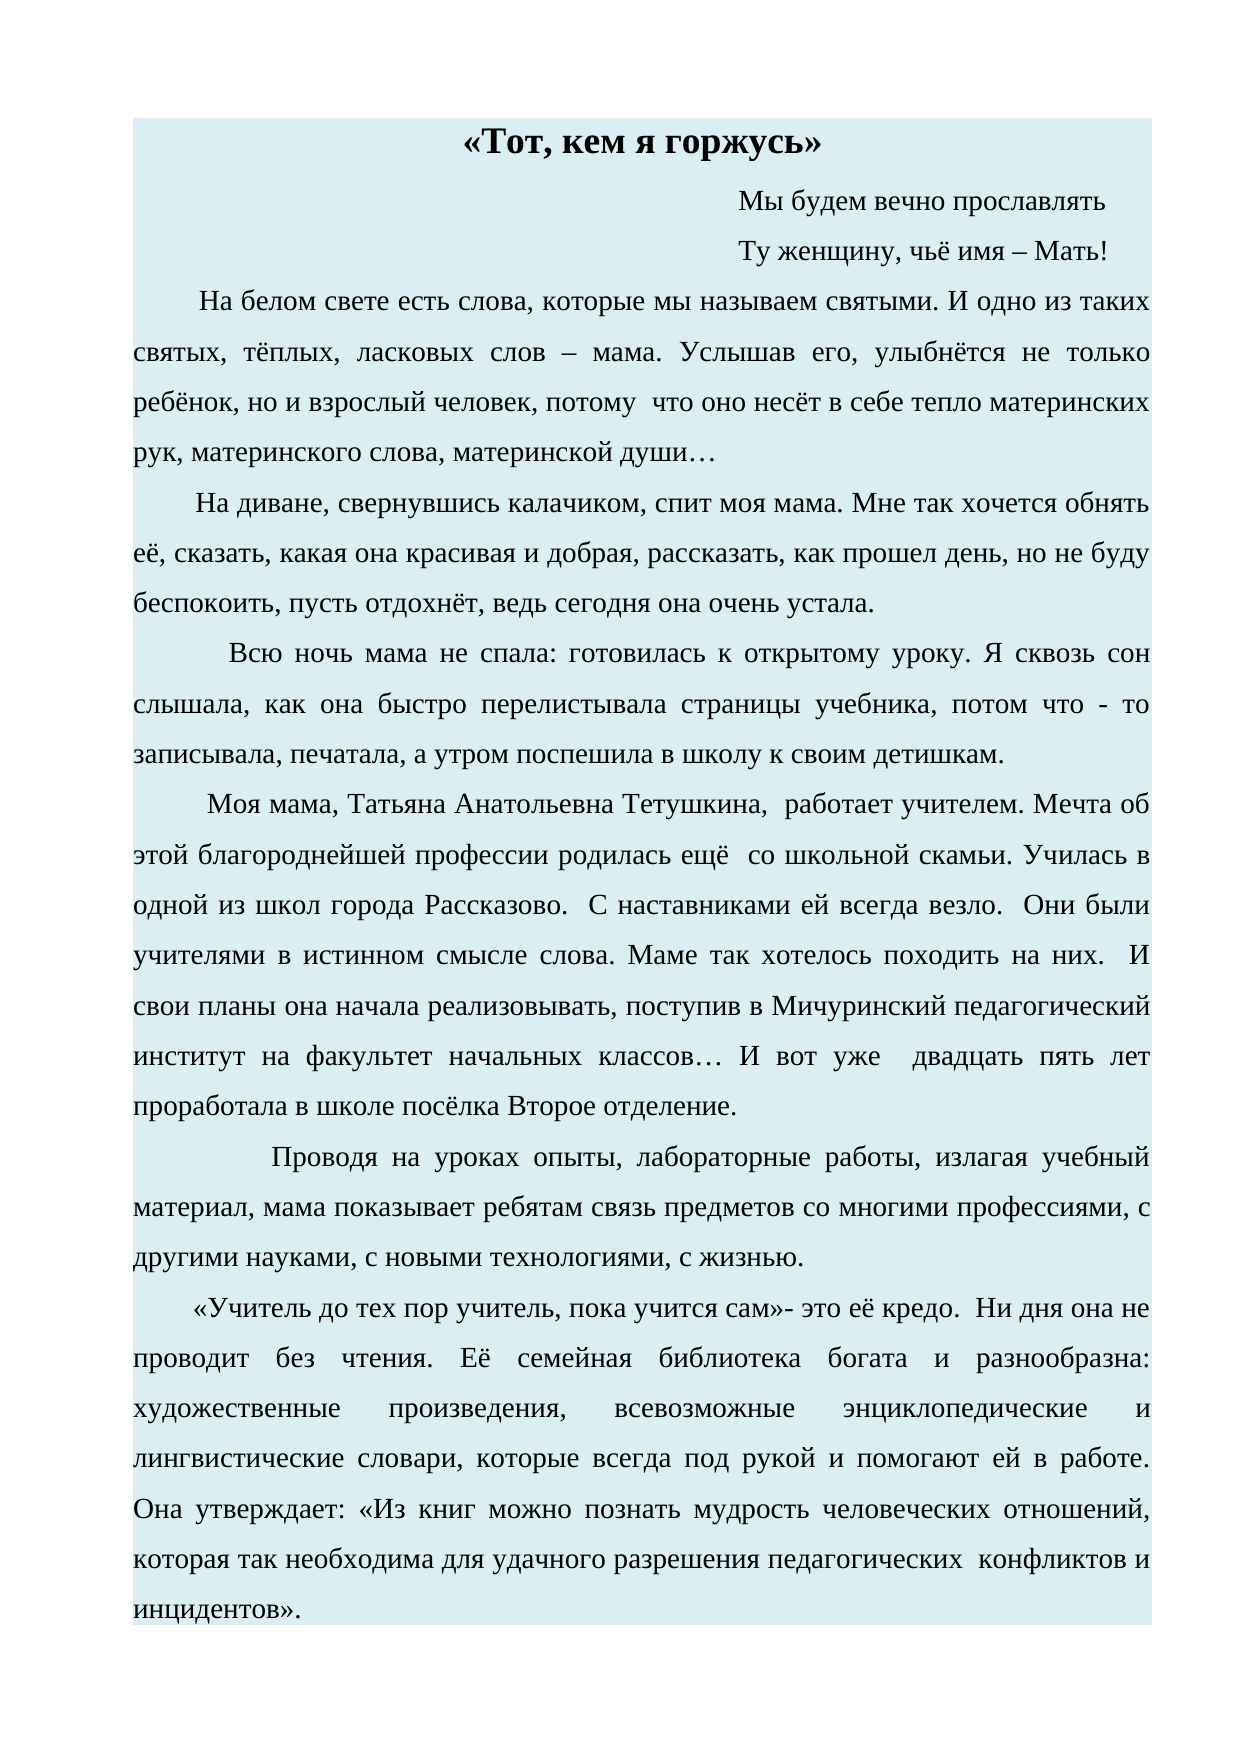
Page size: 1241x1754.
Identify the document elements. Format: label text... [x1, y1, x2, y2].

text Моя мама, Татьяна Анатольевна Тетушкина, работает учителем. Мечта об этой благороднейшей профессии родилась ещё со школьной скамьи. Училась в одной из школ города Рассказово. С наставниками ей всегда везло. Они были учителями в истинном смысле слова. Маме так хотелось походить на них. И свои планы она начала реализовывать, поступив в Мичуринский педагогический институт на факультет начальных классов… И вот уже двадцать пять лет проработала в школе посёлка Второе отделение. [133, 787, 1152, 1122]
text На диване, свернувшись калачиком, спит моя мама. Мне так хочется обнять её, сказать, какая она красивая и добрая, рассказать, как прошел день, но не буду беспокоить, пусть отдохнёт, ведь сегодня она очень устала. [133, 485, 1152, 619]
text Мы будем вечно прославлять [133, 183, 1152, 216]
text «Тот, кем я горжусь» [133, 118, 1152, 161]
text Ту женщину, чьё имя – Мать! [133, 233, 1152, 267]
text Всю ночь мама не спала: готовилась к открытому уроку. Я сквозь сон слышала, как она быстро перелистывала страницы учебника, потом что - то записывала, печатала, а утром поспешила в школу к своим детишкам. [133, 636, 1152, 770]
text На белом свете есть слова, которые мы называем святыми. И одно из таких святых, тёплых, ласковых слов – мама. Услышав его, улыбнётся не только ребёнок, но и взрослый человек, потому что оно несёт в себе тепло материнских рук, материнского слова, материнской души… [133, 283, 1152, 468]
text «Учитель до тех пор учитель, пока учится сам»- это её кредо. Ни дня она не проводит без чтения. Её семейная библиотека богата и разнообразна: художественные произведения, всевозможные энциклопедические и лингвистические словари, которые всегда под рукой и помогают ей в работе. Она утверждает: «Из книг можно познать мудрость человеческих отношений, которая так необходима для удачного разрешения педагогических конфликтов и инцидентов». [133, 1290, 1152, 1625]
text Проводя на уроках опыты, лабораторные работы, излагая учебный материал, мама показывает ребятам связь предметов со многими профессиями, с другими науками, с новыми технологиями, с жизнью. [133, 1139, 1152, 1273]
